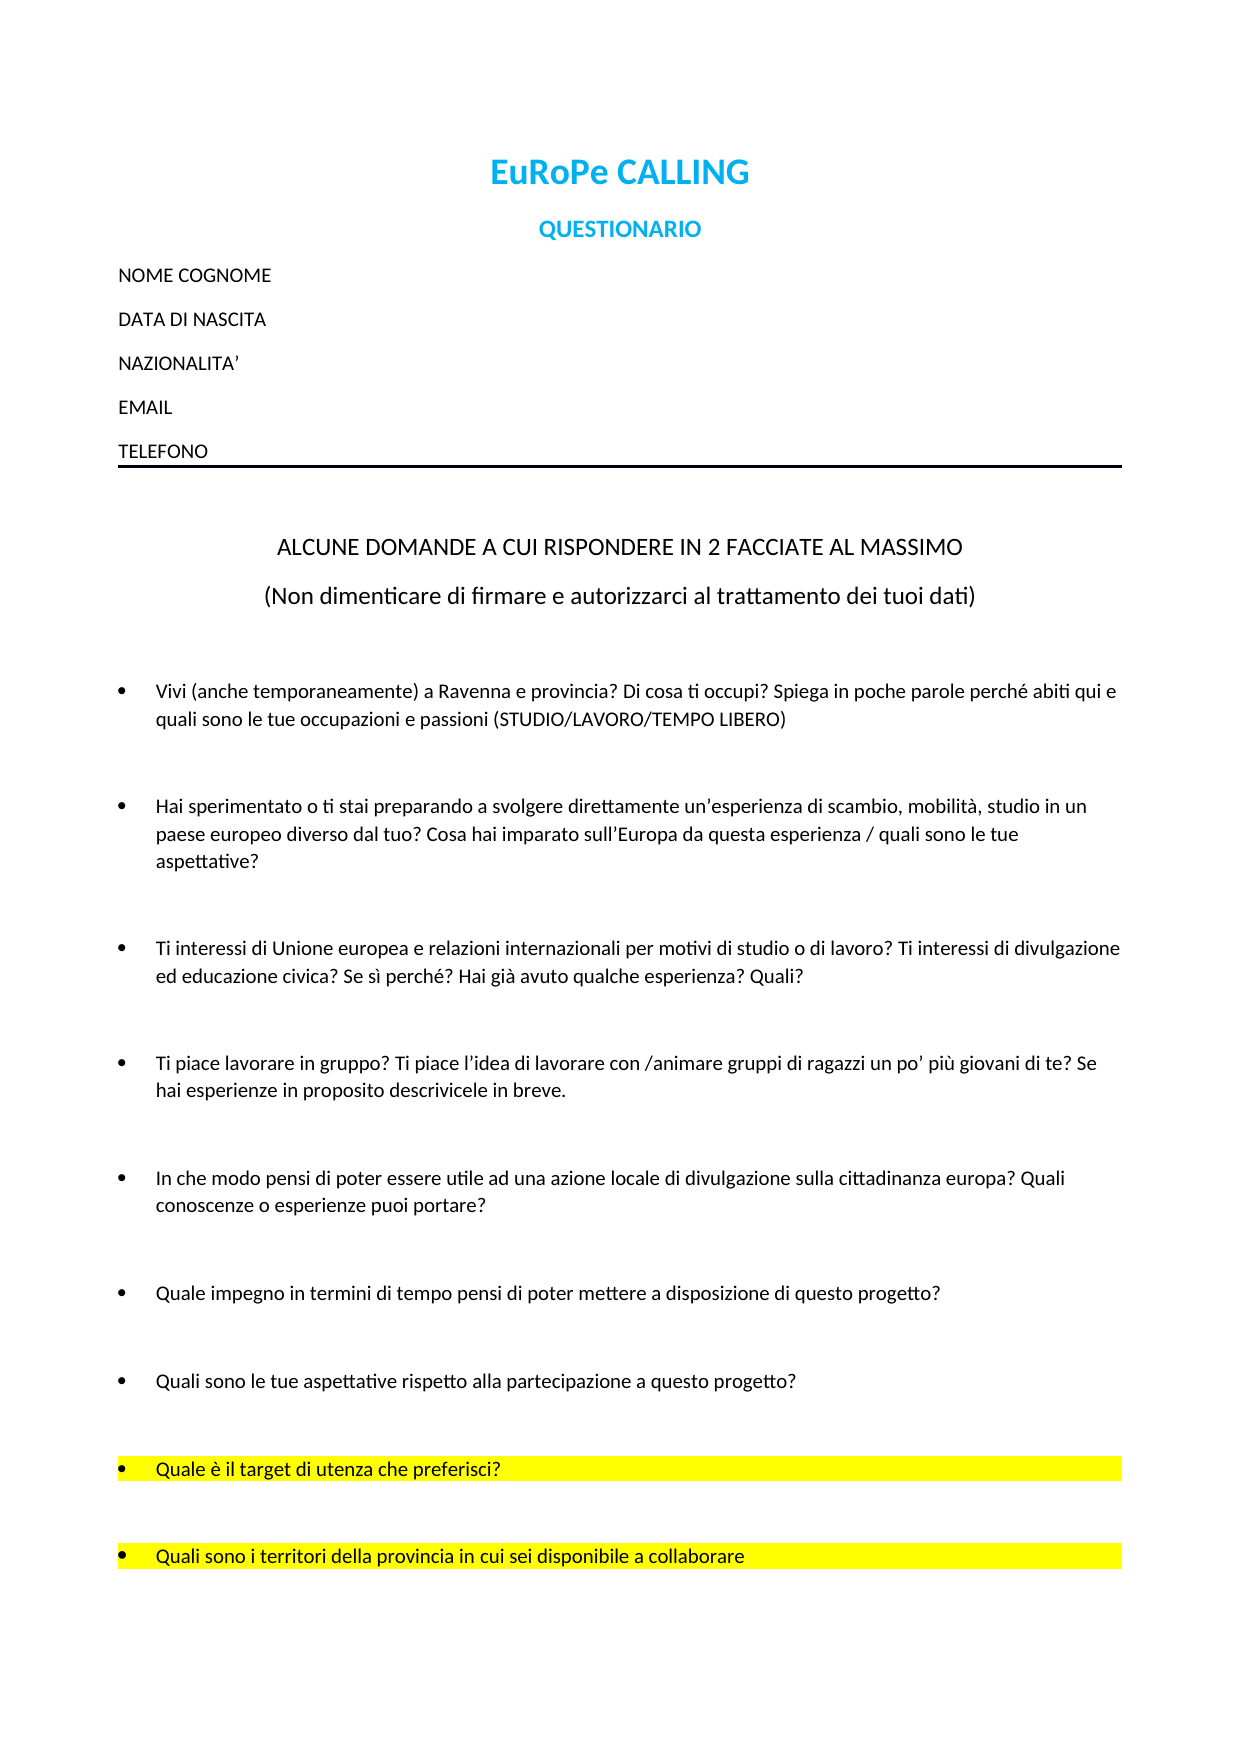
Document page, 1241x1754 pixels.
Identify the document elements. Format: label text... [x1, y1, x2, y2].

text EMAIL [118, 394, 1122, 419]
text ALCUNE DOMANDE A CUI RISPONDERE IN 2 FACCIATE AL MASSIMO [118, 531, 1122, 561]
text NAZIONALITA’ [118, 350, 1122, 376]
list Quali sono i territori della provincia in cui sei disponibile a collaborare [118, 1543, 1122, 1569]
list Quale è il target di utenza che preferisci? [118, 1456, 1122, 1481]
list Vivi (anche temporaneamente) a Ravenna e provincia? Di cosa ti occupi? Spiega in poche parole perché abiti qui e quali sono le tue occupazioni e passioni (STUDIO/LAVORO/TEMPO LIBERO) [118, 679, 1122, 731]
text NOME COGNOME [118, 262, 1122, 288]
list Ti piace lavorare in gruppo? Ti piace l’idea di lavorare con /animare gruppi di ragazzi un po’ più giovani di te? Se hai esperienze in proposito descrivicele in breve. [118, 1051, 1122, 1103]
text DATA DI NASCITA [118, 306, 1122, 332]
text TELEFONO [118, 438, 1122, 465]
list Quali sono le tue aspettative rispetto alla partecipazione a questo progetto? [118, 1368, 1122, 1393]
text (Non dimenticare di firmare e autorizzarci al trattamento dei tuoi dati) [118, 580, 1122, 611]
text EuRoPe CALLING [118, 148, 1122, 193]
text QUESTIONARIO [118, 213, 1122, 244]
list Quale impegno in termini di tempo pensi di poter mettere a disposizione di questo progetto? [118, 1280, 1122, 1306]
list Ti interessi di Unione europea e relazioni internazionali per motivi di studio o di lavoro? Ti interessi di divulgazione ed educazione civica? Se sì perché? Hai già avuto qualche esperienza? Quali? [118, 936, 1122, 988]
list Hai sperimentato o ti stai preparando a svolgere direttamente un’esperienza di scambio, mobilità, studio in un paese europeo diverso dal tuo? Cosa hai imparato sull’Europa da questa esperienza / quali sono le tue aspettative? [118, 793, 1122, 873]
list In che modo pensi di poter essere utile ad una azione locale di divulgazione sulla cittadinanza europa? Quali conoscenze o esperienze puoi portare? [118, 1165, 1122, 1218]
